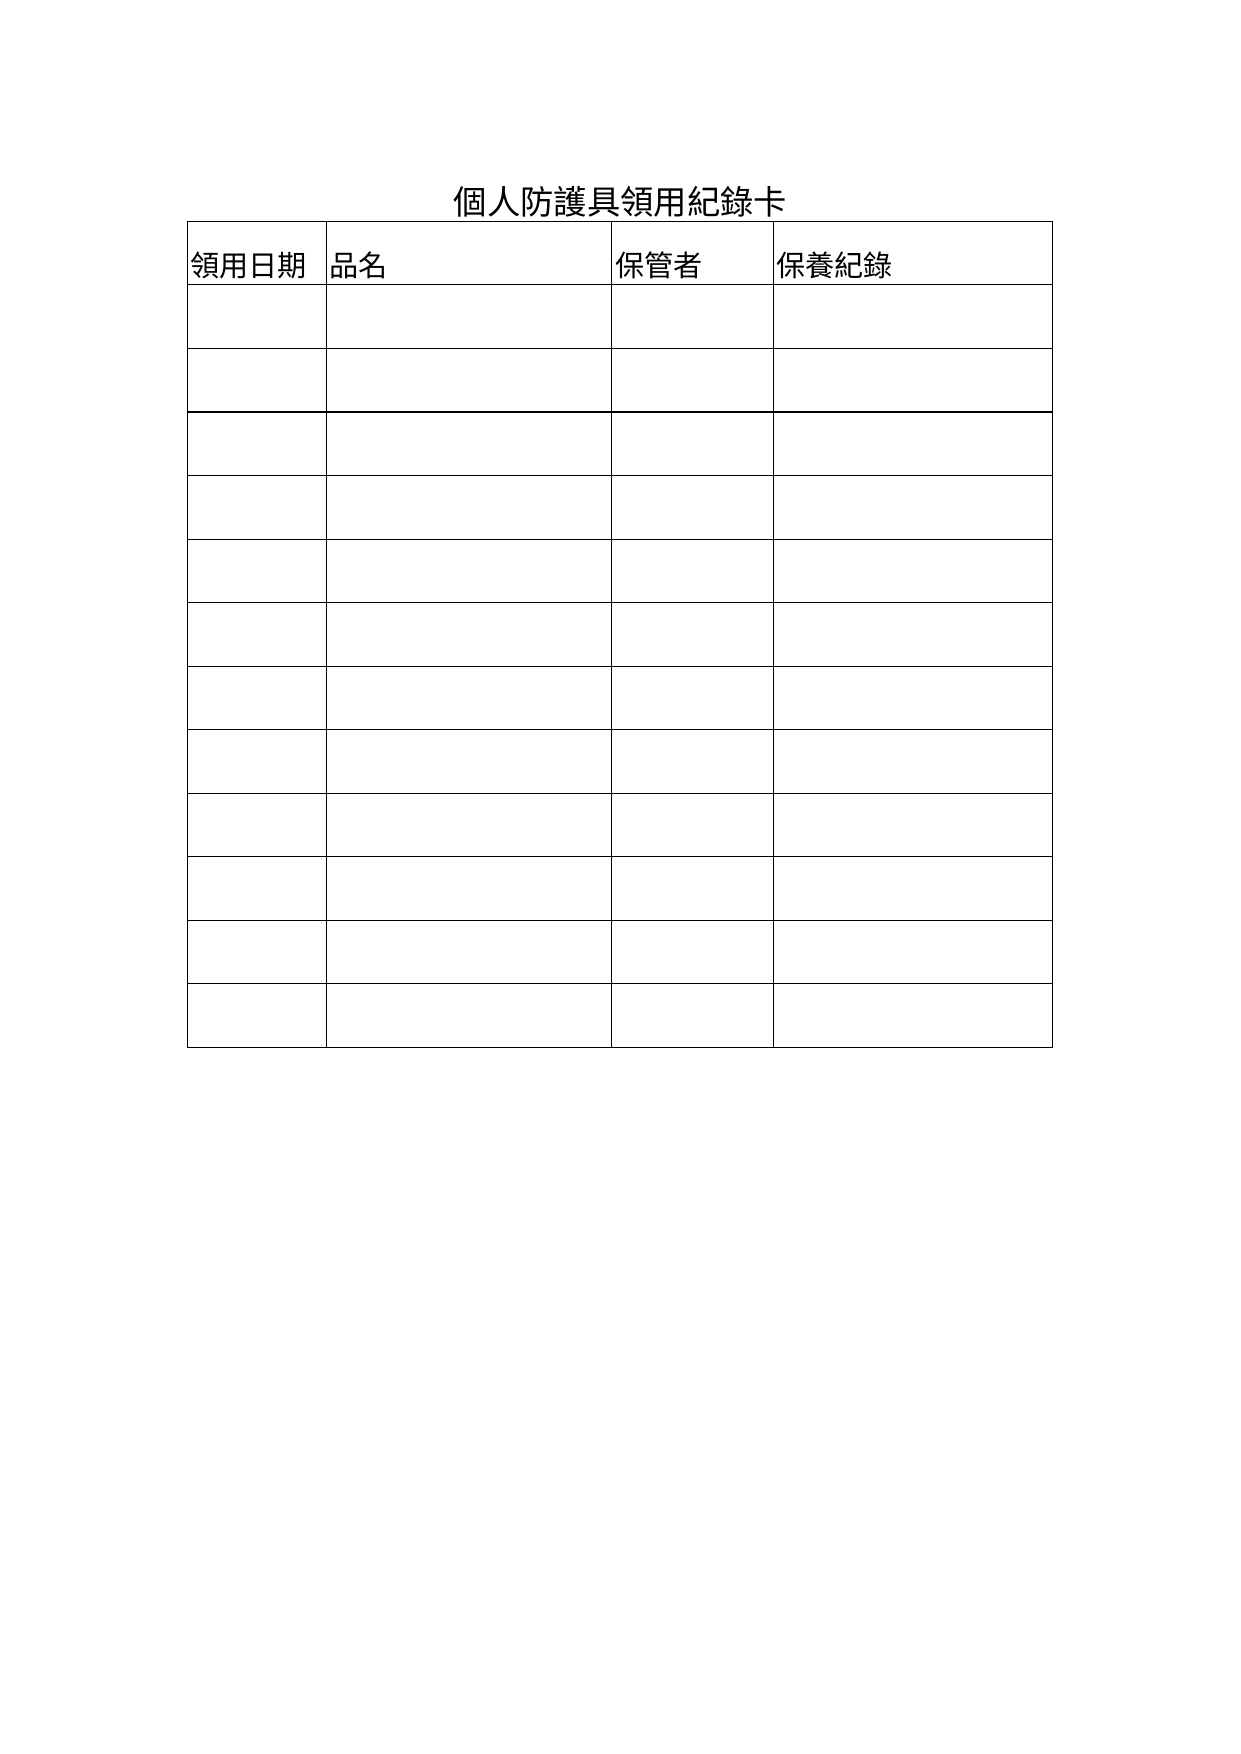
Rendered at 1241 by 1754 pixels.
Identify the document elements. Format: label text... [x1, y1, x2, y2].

table_cell [188, 413, 326, 475]
table_cell [327, 603, 611, 666]
table_cell [612, 921, 773, 983]
table_cell [774, 857, 1052, 920]
table_cell [327, 667, 611, 729]
table_cell [774, 603, 1052, 666]
table_cell [327, 921, 611, 983]
table_cell [612, 857, 773, 920]
table_header 領用日期 [188, 222, 326, 284]
table_cell [612, 413, 773, 475]
table_cell [188, 730, 326, 793]
table_cell [327, 984, 611, 1047]
table_cell [774, 730, 1052, 793]
table_cell [188, 603, 326, 666]
table_cell [612, 603, 773, 666]
table_cell [612, 730, 773, 793]
table_cell [327, 794, 611, 856]
table_cell [188, 667, 326, 729]
table_cell [327, 476, 611, 538]
table_cell [612, 794, 773, 856]
table_cell [774, 667, 1052, 729]
table_header 保管者 [612, 222, 773, 284]
table_cell [774, 540, 1052, 602]
table_cell [774, 413, 1052, 475]
table_header 保養紀錄 [774, 222, 1052, 284]
table_cell [327, 857, 611, 920]
table_cell [774, 285, 1052, 348]
table_cell [188, 540, 326, 602]
table_cell [774, 794, 1052, 856]
table_cell [774, 349, 1052, 411]
table_cell [327, 413, 611, 475]
table_cell [327, 349, 611, 411]
table_cell [612, 476, 773, 538]
table_cell [612, 984, 773, 1047]
table_cell [774, 476, 1052, 538]
table_cell [612, 540, 773, 602]
table_cell [188, 476, 326, 538]
table_cell [327, 285, 611, 348]
table_cell [188, 921, 326, 983]
table_cell [188, 349, 326, 411]
table_cell [327, 730, 611, 793]
text 個人防護具領用紀錄卡 [187, 158, 1053, 221]
table_cell [612, 285, 773, 348]
table_header 品名 [327, 222, 611, 284]
table_cell [612, 349, 773, 411]
table_cell [188, 794, 326, 856]
table_cell [188, 285, 326, 348]
table_cell [327, 540, 611, 602]
table_cell [188, 984, 326, 1047]
table_cell [612, 667, 773, 729]
table_cell [774, 921, 1052, 983]
table_cell [774, 984, 1052, 1047]
table_cell [188, 857, 326, 920]
